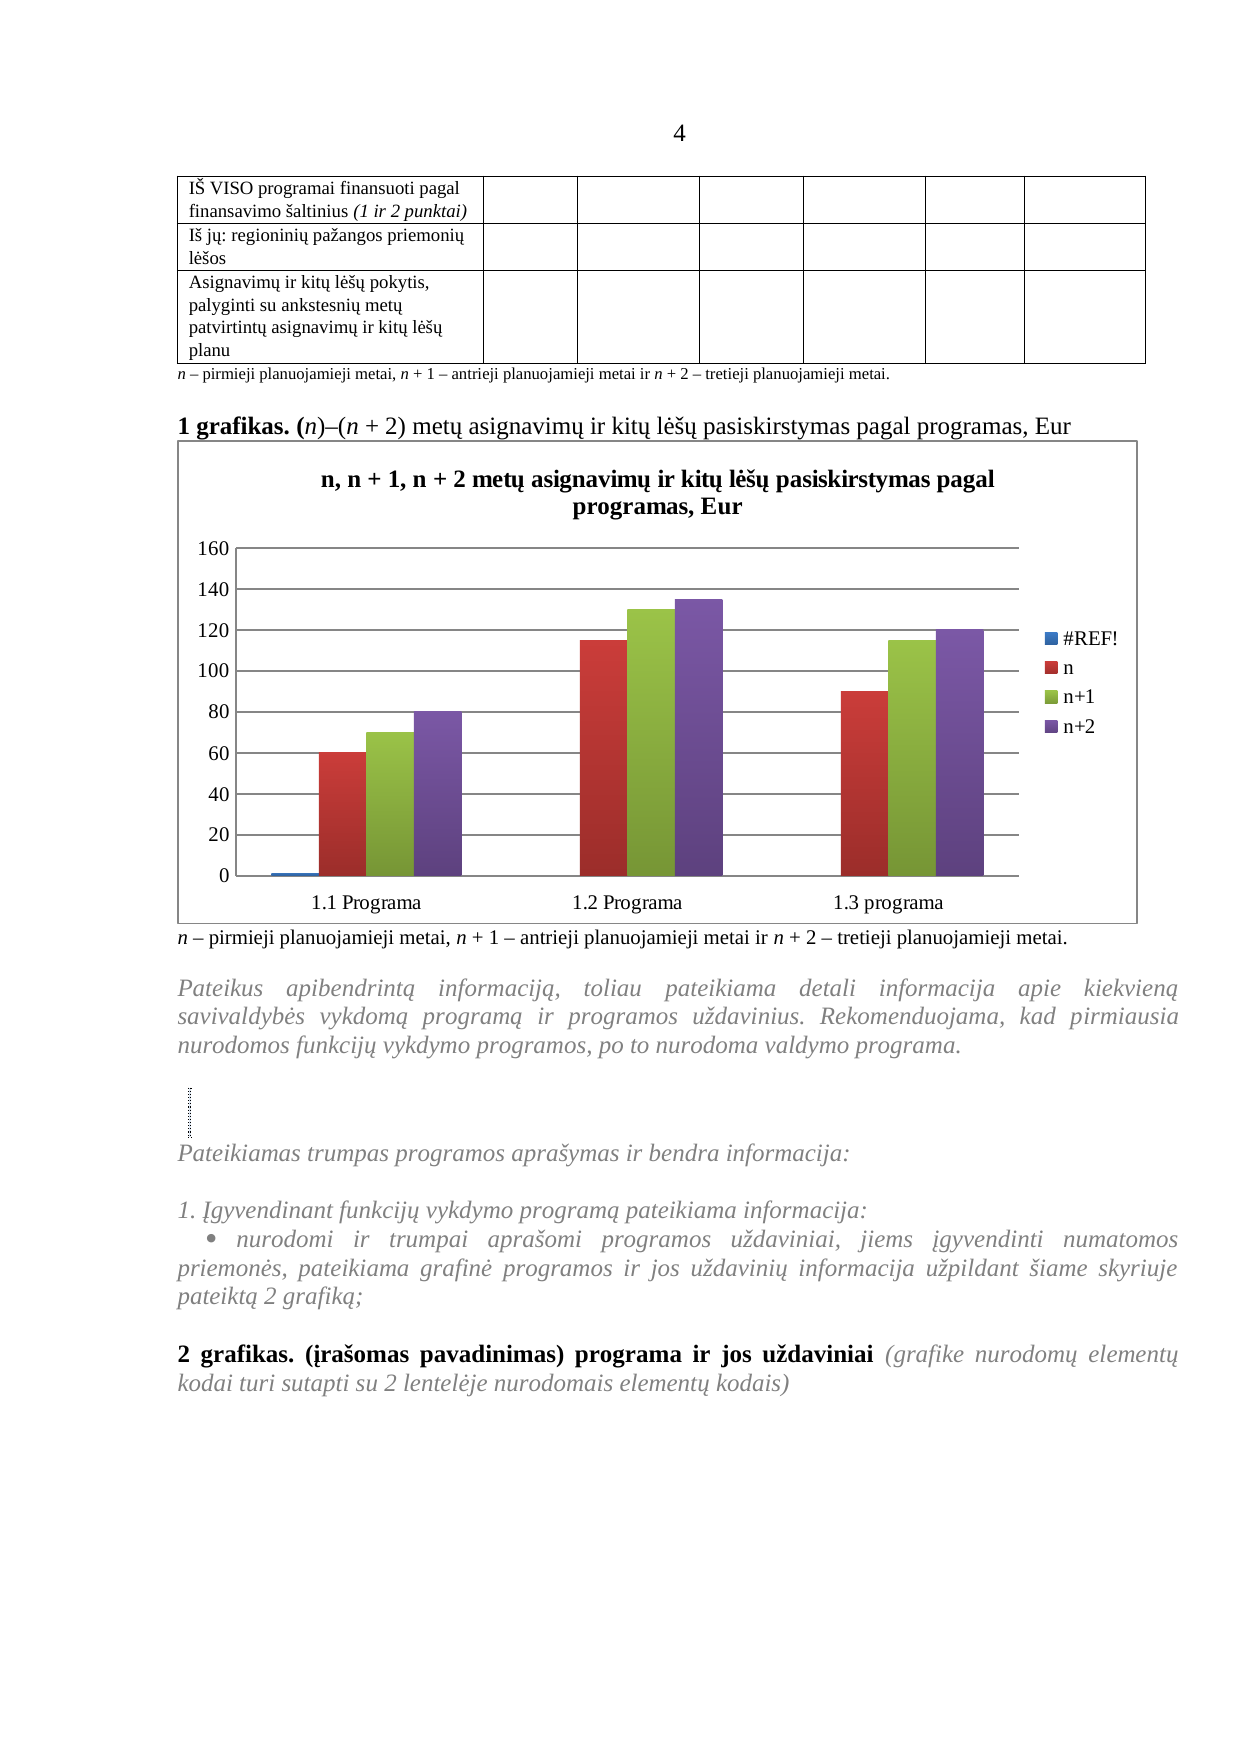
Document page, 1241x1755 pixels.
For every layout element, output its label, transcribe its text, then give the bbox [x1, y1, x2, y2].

table_cell [926, 271, 1024, 362]
text  nurodomi ir trumpai aprašomi programos uždaviniai, jiems įgyvendinti numatomos priemonės, pateikiama grafinė programos ir jos uždavinių informacija užpildant šiame skyriuje pateiktą 2 grafiką; [177, 1224, 1181, 1310]
table_cell Iš jų: regioninių pažangos priemonių lėšos [178, 224, 483, 270]
text Pateikus apibendrintą informaciją, toliau pateikiama detali informacija apie kiekvieną savivaldybės vykdomą programą ir programos uždavinius. Rekomenduojama, kad pirmiausia nurodomos funkcijų vykdymo programos, po to nurodoma valdymo programa. [177, 973, 1181, 1059]
table_cell [484, 177, 577, 223]
text 1 grafikas. (n)–(n + 2) metų asignavimų ir kitų lėšų pasiskirstymas pagal programas, Eur [177, 411, 1181, 440]
table_cell [926, 224, 1024, 270]
table_cell [484, 224, 577, 270]
table_cell [578, 271, 699, 362]
table_cell [700, 271, 803, 362]
table_cell [578, 177, 699, 223]
table_cell [1025, 177, 1145, 223]
table_cell Asignavimų ir kitų lėšų pokytis, palyginti su ankstesnių metų patvirtintų asignavimų ir kitų lėšų planu [178, 271, 483, 362]
table_cell [700, 224, 803, 270]
table_cell [484, 271, 577, 362]
table_cell [926, 177, 1024, 223]
table_cell [1025, 224, 1145, 270]
text 1. Įgyvendinant funkcijų vykdymo programą pateikiama informacija: [177, 1195, 1181, 1224]
text n – pirmieji planuojamieji metai, n + 1 – antrieji planuojamieji metai ir n + 2 – tretieji planuojamieji metai. [177, 924, 1181, 949]
table_cell [804, 271, 925, 362]
table_cell [804, 224, 925, 270]
table_cell IŠ VISO programai finansuoti pagal finansavimo šaltinius (1 ir 2 punktai) [178, 177, 483, 223]
table_cell [804, 177, 925, 223]
table_cell [700, 177, 803, 223]
text Pateikiamas trumpas programos aprašymas ir bendra informacija: [177, 1138, 1181, 1166]
text 2 grafikas. (įrašomas pavadinimas) programa ir jos uždaviniai (grafike nurodomų elementų kodai turi sutapti su 2 lentelėje nurodomais elementų kodais) [177, 1339, 1181, 1396]
table_cell [1025, 271, 1145, 362]
table_cell [578, 224, 699, 270]
text n – pirmieji planuojamieji metai, n + 1 – antrieji planuojamieji metai ir n + 2 – tretieji planuojamieji metai. [177, 363, 1181, 383]
